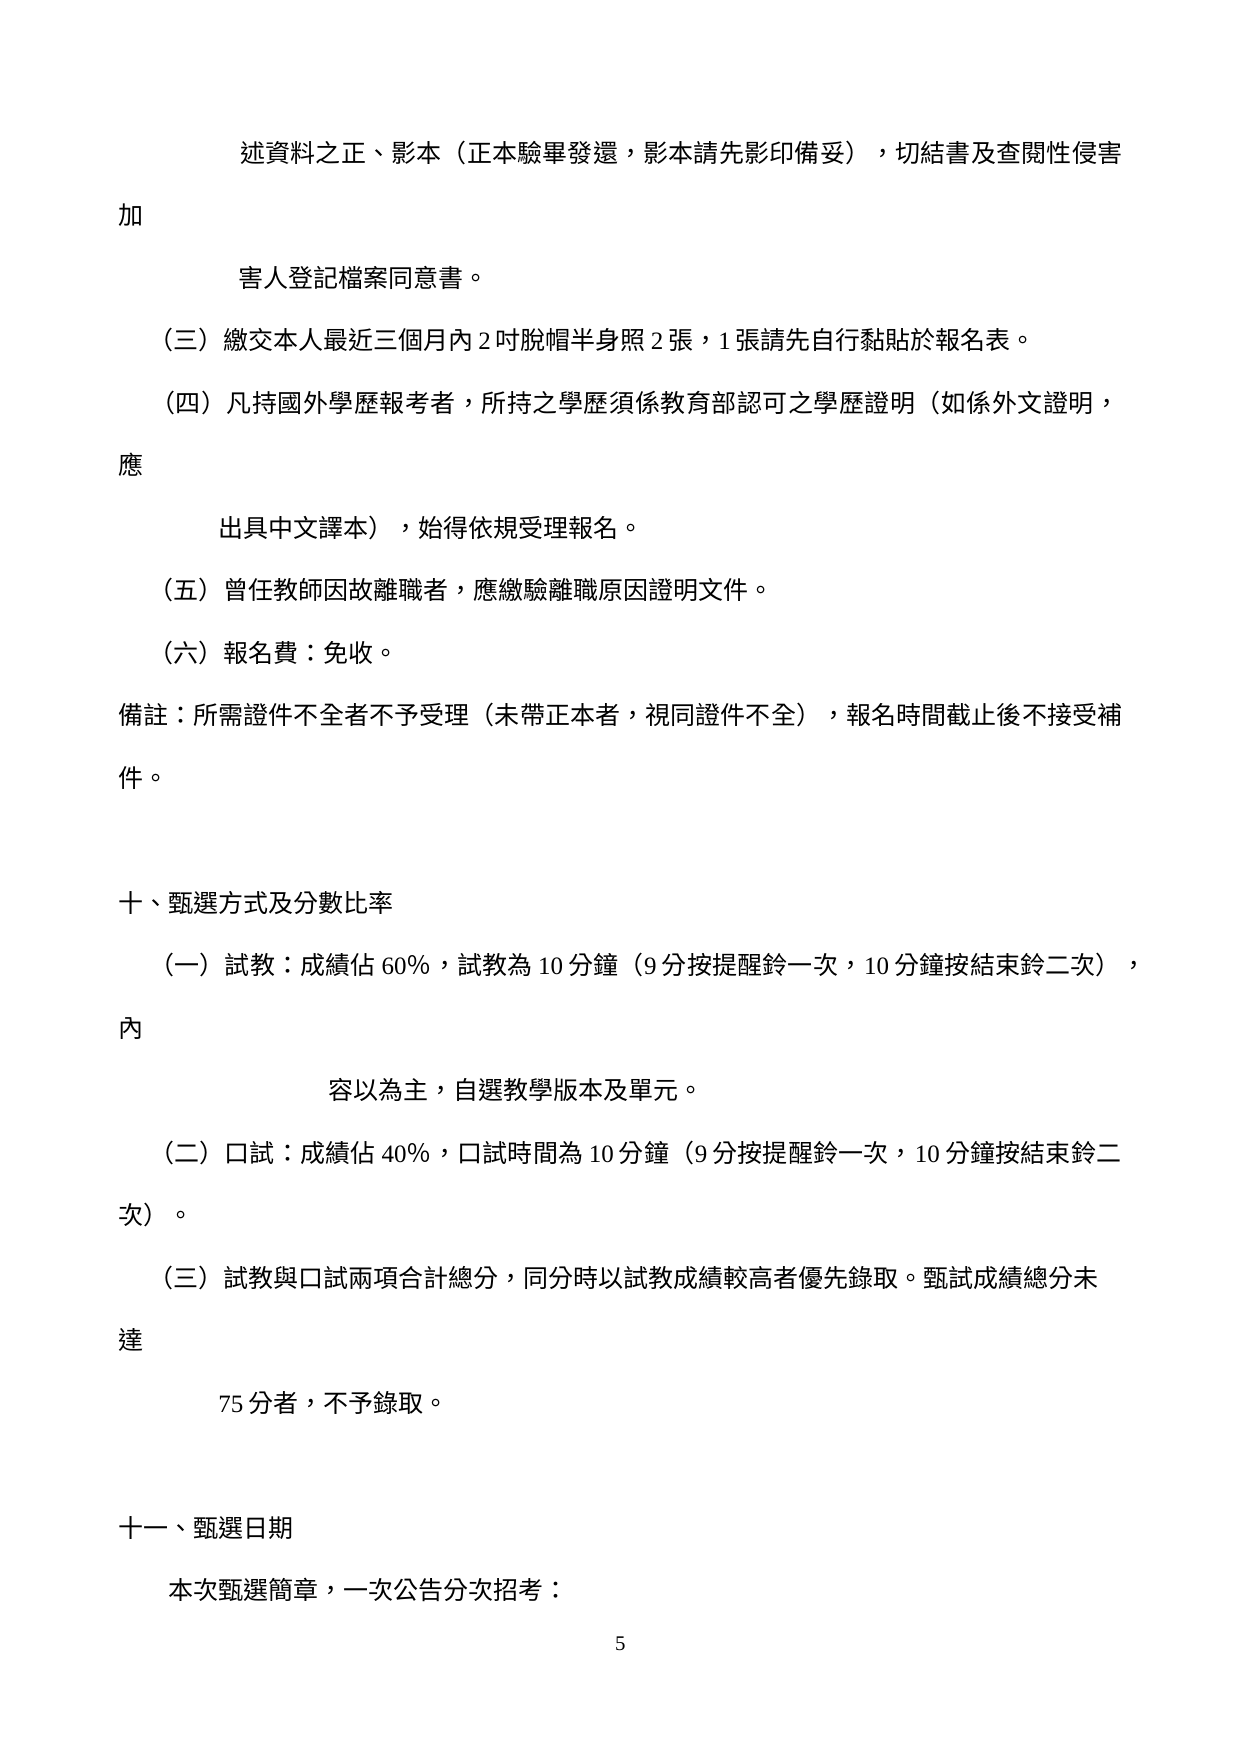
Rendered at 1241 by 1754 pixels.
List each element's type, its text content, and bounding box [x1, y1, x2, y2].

text 容以為主，自選教學版本及單元。 [118, 1047, 1122, 1110]
text （四）凡持國外學歷報考者，所持之學歷須係教育部認可之學歷證明（如係外文證明，應 [118, 360, 1122, 485]
text （二）口試：成績佔40％，口試時間為10分鐘（9分按提醒鈴一次，10分鐘按結束鈴二次）。 [118, 1110, 1122, 1235]
text （三）試教與口試兩項合計總分，同分時以試教成績較高者優先錄取。甄試成績總分未達 [118, 1235, 1122, 1360]
text 十、甄選方式及分數比率 [118, 860, 1122, 922]
text 出具中文譯本），始得依規受理報名。 [168, 485, 1122, 547]
text （三）繳交本人最近三個月內2吋脫帽半身照2張，1張請先自行黏貼於報名表。 [118, 297, 1122, 360]
text 75分者，不予錄取。 [168, 1360, 1122, 1422]
text （一）試教：成績佔60％，試教為10分鐘（9分按提醒鈴一次，10分鐘按結束鈴二次），內 [118, 922, 1122, 1047]
text 備註：所需證件不全者不予受理（未帶正本者，視同證件不全），報名時間截止後不接受補件。 [118, 672, 1122, 797]
text 十一、甄選日期 [118, 1485, 1122, 1547]
text （六）報名費：免收。 [118, 610, 1122, 672]
text 害人登記檔案同意書。 [118, 235, 1122, 297]
text 本次甄選簡章，一次公告分次招考： [168, 1547, 1122, 1610]
text 述資料之正、影本（正本驗畢發還，影本請先影印備妥），切結書及查閱性侵害加 [118, 110, 1122, 235]
text （五）曾任教師因故離職者，應繳驗離職原因證明文件。 [118, 547, 1122, 610]
